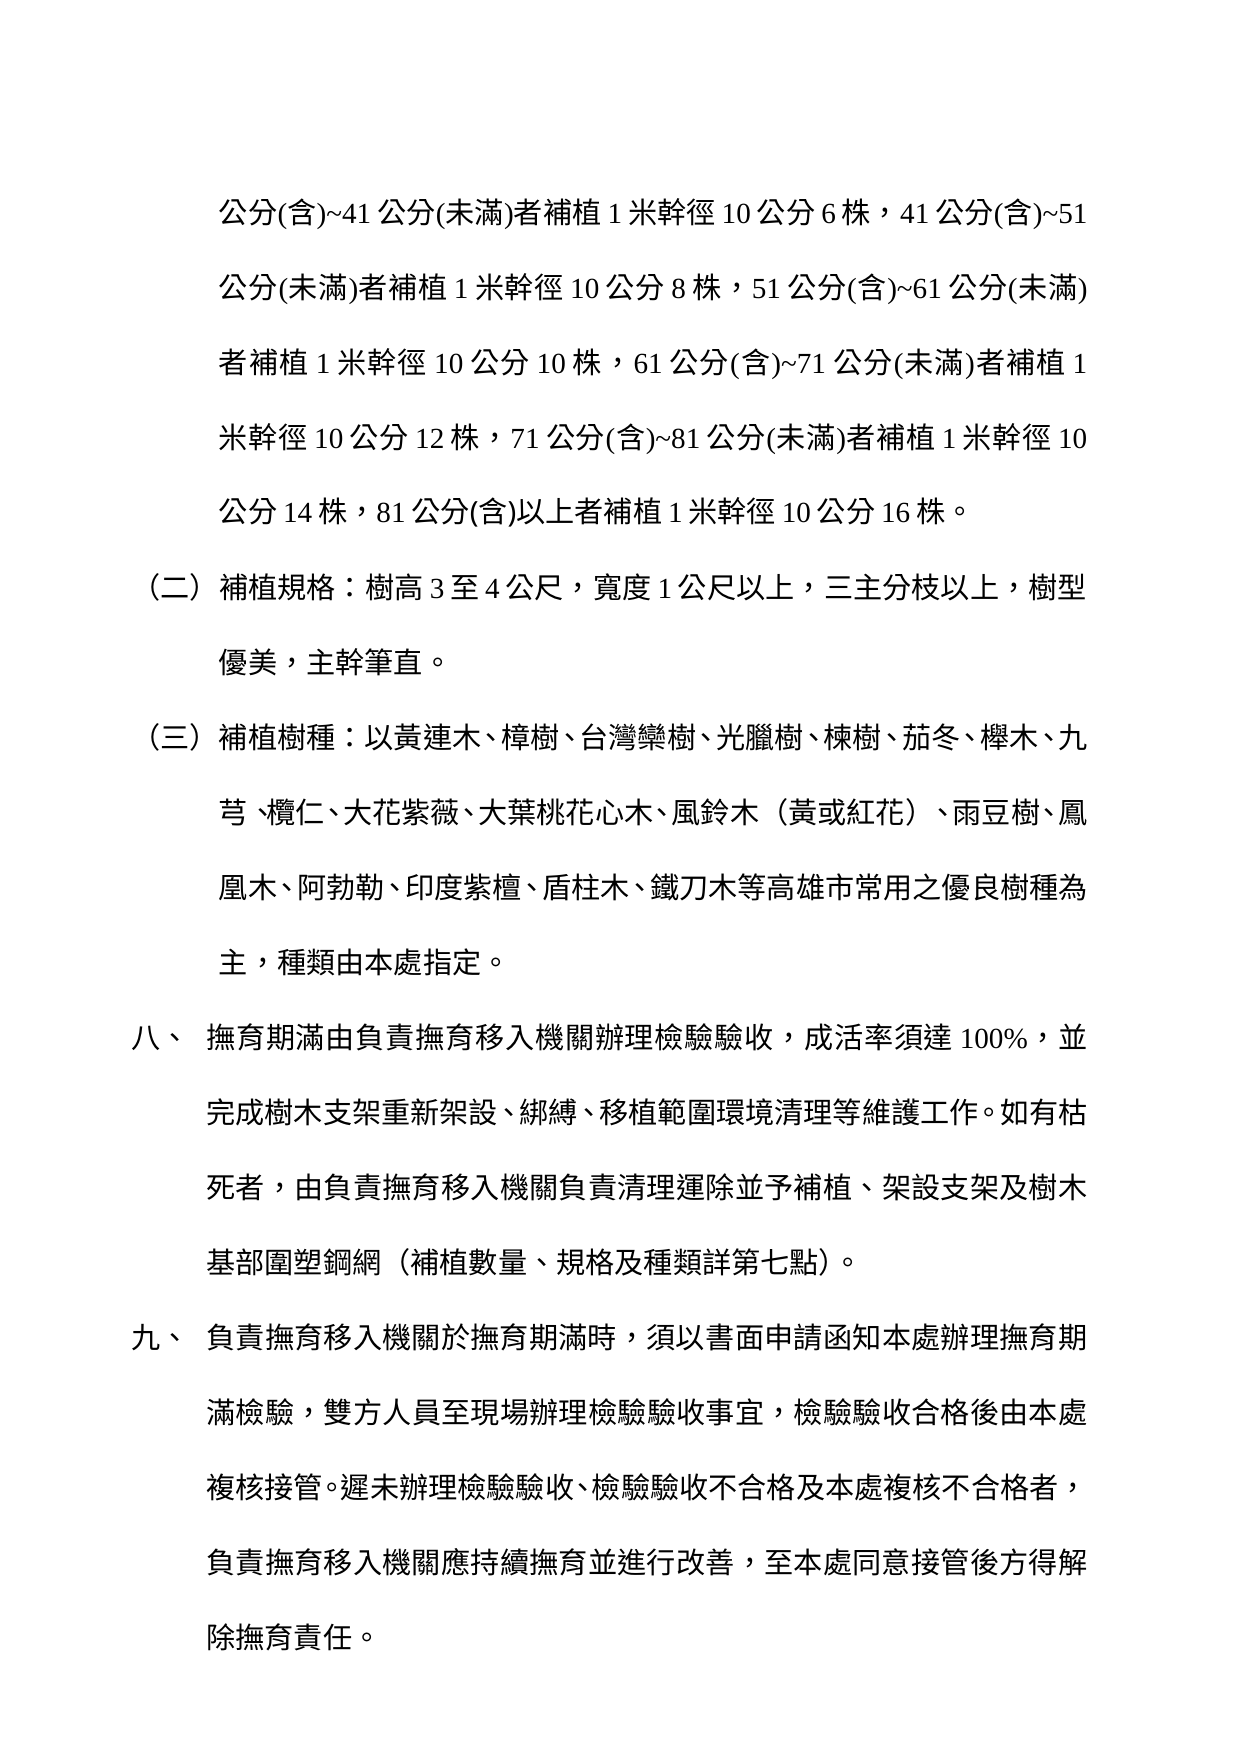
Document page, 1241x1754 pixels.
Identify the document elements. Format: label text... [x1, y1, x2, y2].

list 負責撫育移入機關於撫育期滿時，須以書面申請函知本處辦理撫育期滿檢驗，雙方人員至現場辦理檢驗驗收事宜，檢驗驗收合格後由本處複核接管。遲未辦理檢驗驗收、檢驗驗收不合格及本處複核不合格者，負責撫育移入機關應持續撫育並進行改善，至本處同意接管後方得解除撫育責任。 [131, 1298, 1087, 1673]
text （三）補植樹種：以黃連木、樟樹、台灣欒樹、光臘樹、楝樹、茄冬、櫸木、九芎、欖仁、大花紫薇、大葉桃花心木、風鈴木（黃或紅花）、雨豆樹、鳳凰木、阿勃勒、印度紫檀、盾柱木、鐵刀木等高雄市常用之優良樹種為主，種類由本處指定。 [131, 698, 1087, 998]
text 公分(含)~41公分(未滿)者補植1米幹徑10公分6株，41公分(含)~51公分(未滿)者補植1米幹徑10公分8株，51公分(含)~61公分(未滿)者補植1米幹徑10公分10株，61公分(含)~71公分(未滿)者補植1米幹徑10公分12株，71公分(含)~81公分(未滿)者補植1米幹徑10公分14株，81公分(含)以上者補植1米幹徑10公分16株。 [131, 173, 1087, 548]
list 撫育期滿由負責撫育移入機關辦理檢驗驗收，成活率須達100%，並完成樹木支架重新架設、綁縛、移植範圍環境清理等維護工作。如有枯死者，由負責撫育移入機關負責清理運除並予補植、架設支架及樹木基部圍塑鋼網（補植數量、規格及種類詳第七點）。 [131, 998, 1087, 1298]
text （二）補植規格：樹高3至4公尺，寬度1公尺以上，三主分枝以上，樹型優美，主幹筆直。 [131, 548, 1087, 698]
